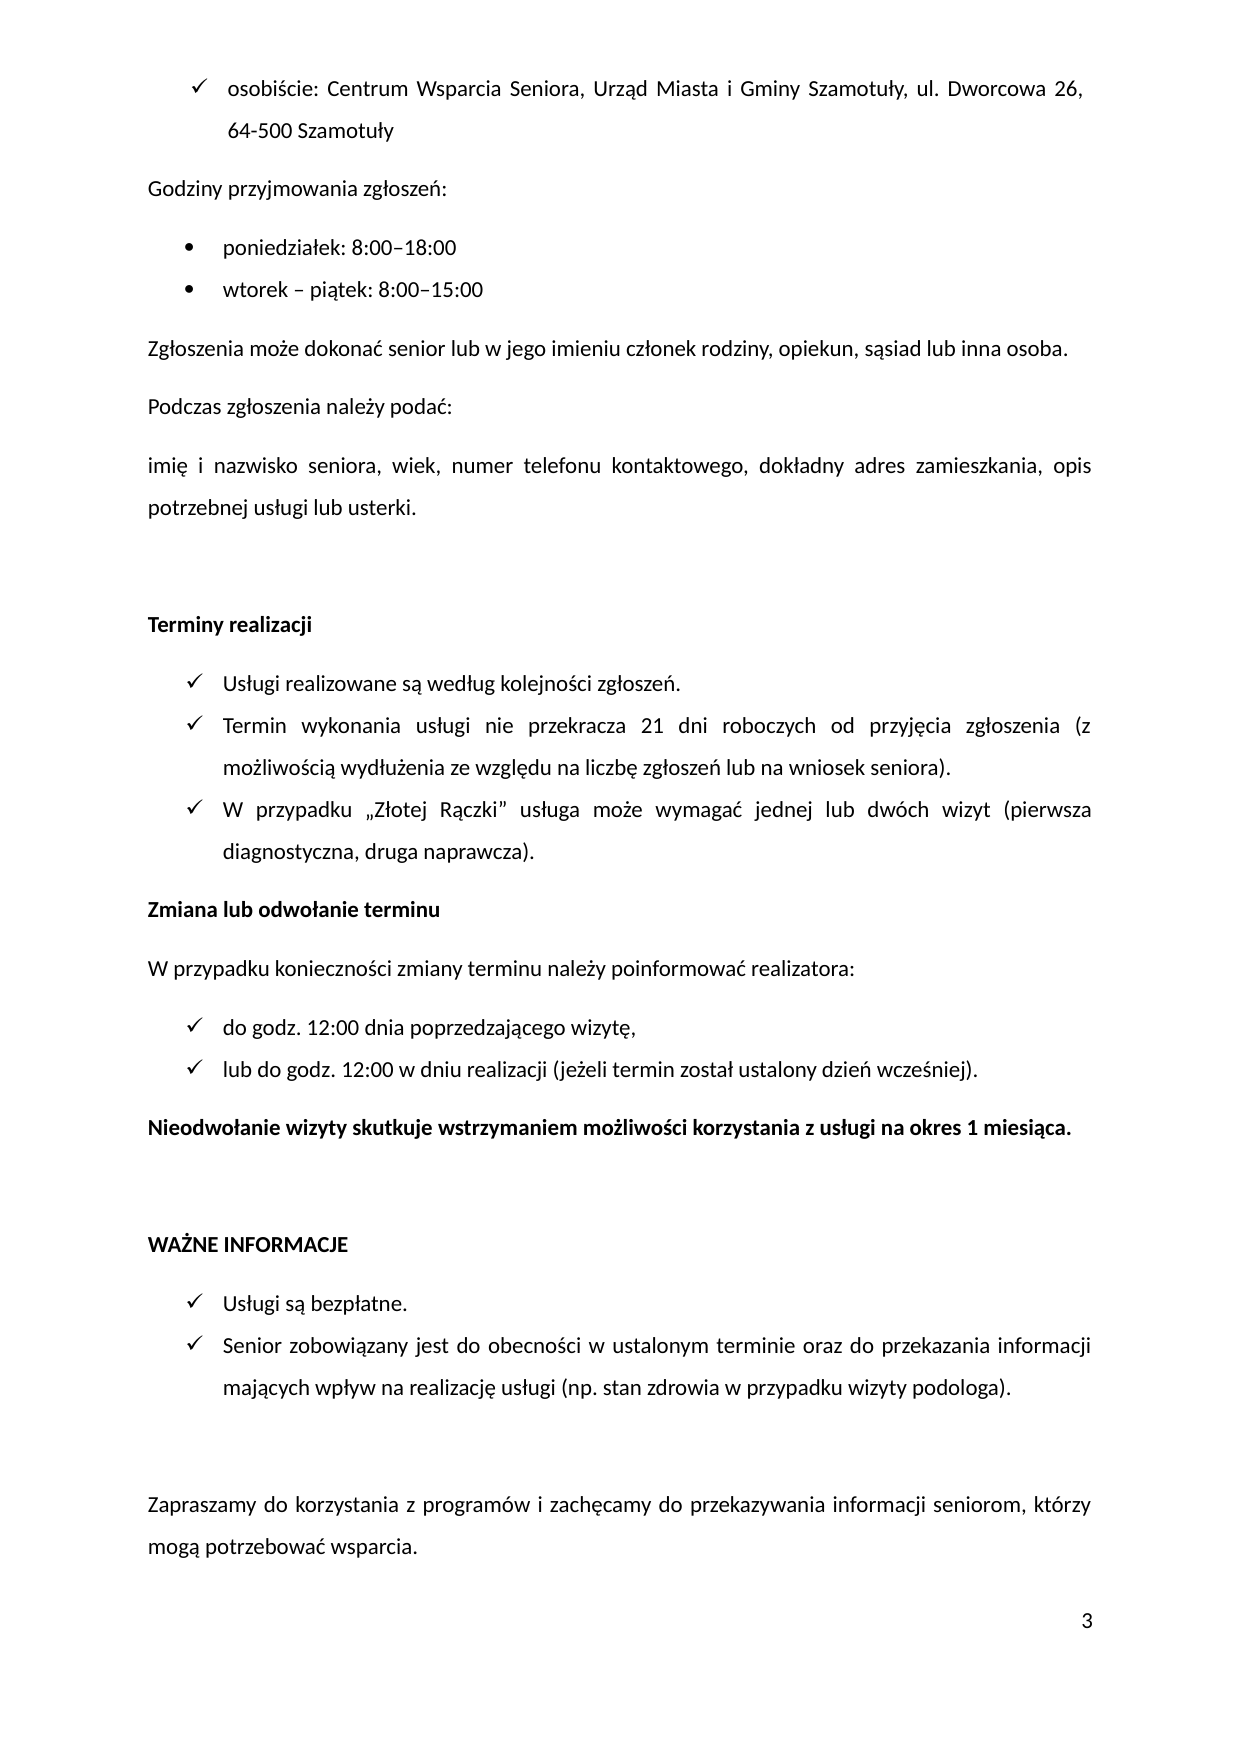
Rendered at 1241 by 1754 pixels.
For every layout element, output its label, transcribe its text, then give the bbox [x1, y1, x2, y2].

text Zapraszamy do korzystania z programów i zachęcamy do przekazywania informacji seniorom, którzy mogą potrzebować wsparcia. [148, 1491, 1093, 1561]
text Terminy realizacji [148, 610, 1093, 638]
list Usługi realizowane są według kolejności zgłoszeń. [185, 669, 1093, 697]
list poniedziałek: 8:00–18:00 [185, 233, 1093, 261]
text Podczas zgłoszenia należy podać: [148, 392, 1093, 420]
list do godz. 12:00 dnia poprzedzającego wizytę, [185, 1013, 1093, 1041]
text WAŻNE INFORMACJE [148, 1231, 1093, 1259]
list Termin wykonania usługi nie przekracza 21 dni roboczych od przyjęcia zgłoszenia (z możliwością wydłużenia ze względu na liczbę zgłoszeń lub na wniosek seniora). [185, 711, 1093, 781]
text Godziny przyjmowania zgłoszeń: [148, 174, 1093, 202]
list wtorek – piątek: 8:00–15:00 [185, 275, 1093, 303]
text W przypadku konieczności zmiany terminu należy poinformować realizatora: [148, 954, 1093, 982]
list lub do godz. 12:00 w dniu realizacji (jeżeli termin został ustalony dzień wcześniej). [185, 1055, 1093, 1083]
list osobiście: Centrum Wsparcia Seniora, Urząd Miasta i Gminy Szamotuły, ul. Dworcowa 26, 64-500 Szamotuły [190, 74, 1093, 144]
list Senior zobowiązany jest do obecności w ustalonym terminie oraz do przekazania informacji mających wpływ na realizację usługi (np. stan zdrowia w przypadku wizyty podologa). [185, 1331, 1093, 1401]
text Zmiana lub odwołanie terminu [148, 895, 1093, 923]
list W przypadku „Złotej Rączki” usługa może wymagać jednej lub dwóch wizyt (pierwsza diagnostyczna, druga naprawcza). [185, 795, 1093, 865]
text Nieodwołanie wizyty skutkuje wstrzymaniem możliwości korzystania z usługi na okres 1 miesiąca. [148, 1113, 1093, 1141]
text Zgłoszenia może dokonać senior lub w jego imieniu członek rodziny, opiekun, sąsiad lub inna osoba. [148, 334, 1093, 362]
list Usługi są bezpłatne. [185, 1289, 1093, 1317]
text imię i nazwisko seniora, wiek, numer telefonu kontaktowego, dokładny adres zamieszkania, opis potrzebnej usługi lub usterki. [148, 451, 1093, 521]
